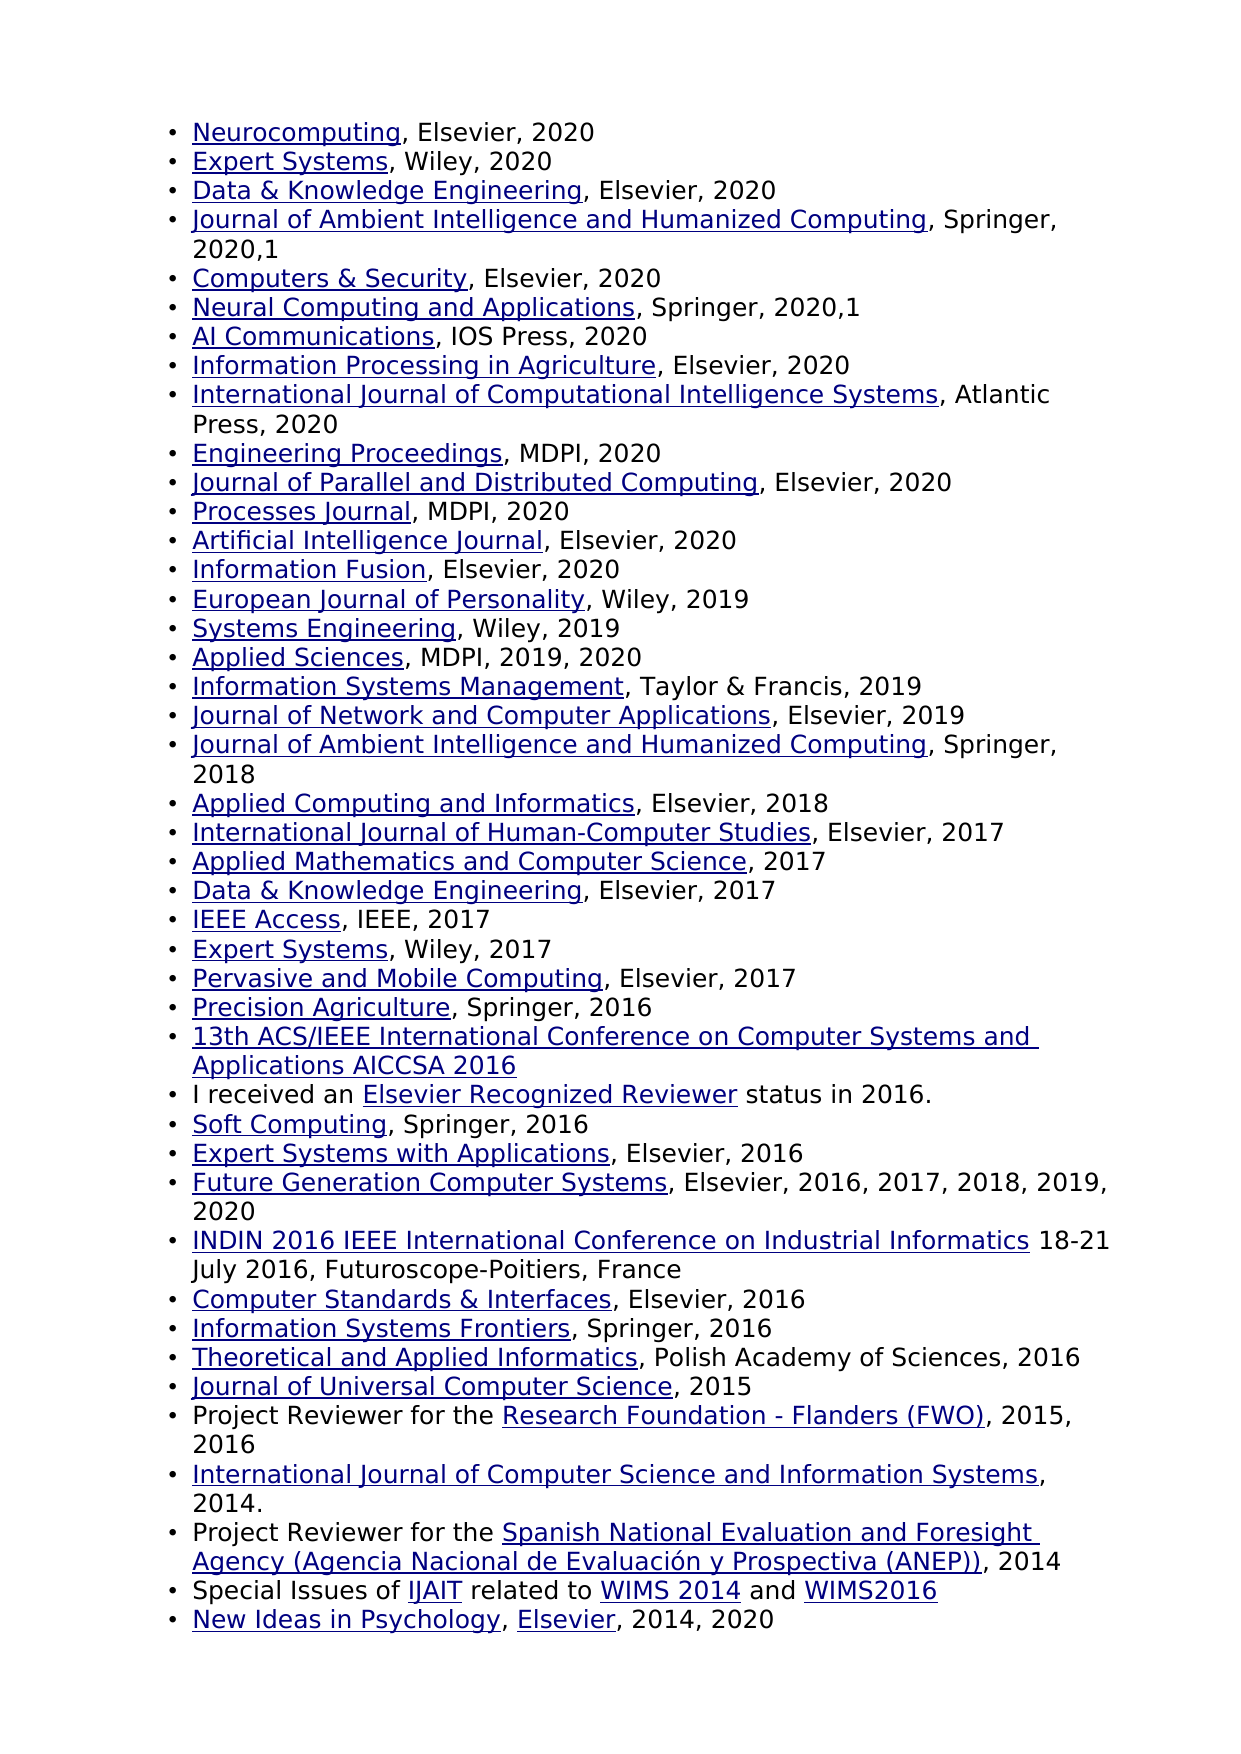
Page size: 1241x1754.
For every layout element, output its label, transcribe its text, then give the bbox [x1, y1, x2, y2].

list Systems Engineering, Wiley, 2019 [177, 614, 1122, 643]
list IEEE Access, IEEE, 2017 [177, 906, 1122, 935]
list Information Fusion, Elsevier, 2020 [177, 556, 1122, 585]
list Pervasive and Mobile Computing, Elsevier, 2017 [177, 964, 1122, 993]
list Computer Standards & Interfaces, Elsevier, 2016 [177, 1285, 1122, 1314]
list Information Systems Management, Taylor & Francis, 2019 [177, 672, 1122, 701]
list Data & Knowledge Engineering, Elsevier, 2017 [177, 876, 1122, 906]
list AI Communications, IOS Press, 2020 [177, 322, 1122, 351]
list Information Processing in Agriculture, Elsevier, 2020 [177, 351, 1122, 381]
list Expert Systems, Wiley, 2017 [177, 935, 1122, 964]
list International Journal of Human-Computer Studies, Elsevier, 2017 [177, 818, 1122, 847]
list 13th ACS/IEEE International Conference on Computer Systems and Applications AICCSA 2016 [177, 1022, 1122, 1081]
list International Journal of Computer Science and Information Systems, 2014. [177, 1460, 1122, 1518]
list Precision Agriculture, Springer, 2016 [177, 993, 1122, 1022]
list Applied Computing and Informatics, Elsevier, 2018 [177, 789, 1122, 818]
list Computers & Security, Elsevier, 2020 [177, 264, 1122, 293]
list Project Reviewer for the Research Foundation - Flanders (FWO), 2015, 2016 [177, 1401, 1122, 1460]
list New Ideas in Psychology, Elsevier, 2014, 2020 [177, 1606, 1122, 1635]
list Neurocomputing, Elsevier, 2020 [177, 118, 1122, 147]
list Engineering Proceedings, MDPI, 2020 [177, 439, 1122, 468]
list Expert Systems, Wiley, 2020 [177, 147, 1122, 176]
list I received an Elsevier Recognized Reviewer status in 2016. [177, 1081, 1122, 1110]
list Journal of Universal Computer Science, 2015 [177, 1372, 1122, 1401]
list Future Generation Computer Systems, Elsevier, 2016, 2017, 2018, 2019, 2020 [177, 1168, 1122, 1226]
list Journal of Parallel and Distributed Computing, Elsevier, 2020 [177, 468, 1122, 497]
list Information Systems Frontiers, Springer, 2016 [177, 1314, 1122, 1343]
list Special Issues of IJAIT related to WIMS 2014 and WIMS2016 [177, 1576, 1122, 1606]
list INDIN 2016 IEEE International Conference on Industrial Informatics 18-21 July 2016, Futuroscope-Poitiers, France [177, 1226, 1122, 1285]
list Soft Computing, Springer, 2016 [177, 1110, 1122, 1139]
list Applied Mathematics and Computer Science, 2017 [177, 847, 1122, 876]
list Project Reviewer for the Spanish National Evaluation and Foresight Agency (Agencia Nacional de Evaluación y Prospectiva (ANEP)), 2014 [177, 1518, 1122, 1576]
list European Journal of Personality, Wiley, 2019 [177, 585, 1122, 614]
list Expert Systems with Applications, Elsevier, 2016 [177, 1139, 1122, 1168]
list Applied Sciences, MDPI, 2019, 2020 [177, 643, 1122, 672]
list Processes Journal, MDPI, 2020 [177, 497, 1122, 526]
list Data & Knowledge Engineering, Elsevier, 2020 [177, 176, 1122, 206]
list International Journal of Computational Intelligence Systems, Atlantic Press, 2020 [177, 381, 1122, 439]
list Journal of Ambient Intelligence and Humanized Computing, Springer, 2020,1 [177, 206, 1122, 264]
list Theoretical and Applied Informatics, Polish Academy of Sciences, 2016 [177, 1343, 1122, 1372]
list Journal of Network and Computer Applications, Elsevier, 2019 [177, 701, 1122, 731]
list Artificial Intelligence Journal, Elsevier, 2020 [177, 526, 1122, 556]
list Journal of Ambient Intelligence and Humanized Computing, Springer, 2018 [177, 731, 1122, 789]
list Neural Computing and Applications, Springer, 2020,1 [177, 293, 1122, 322]
